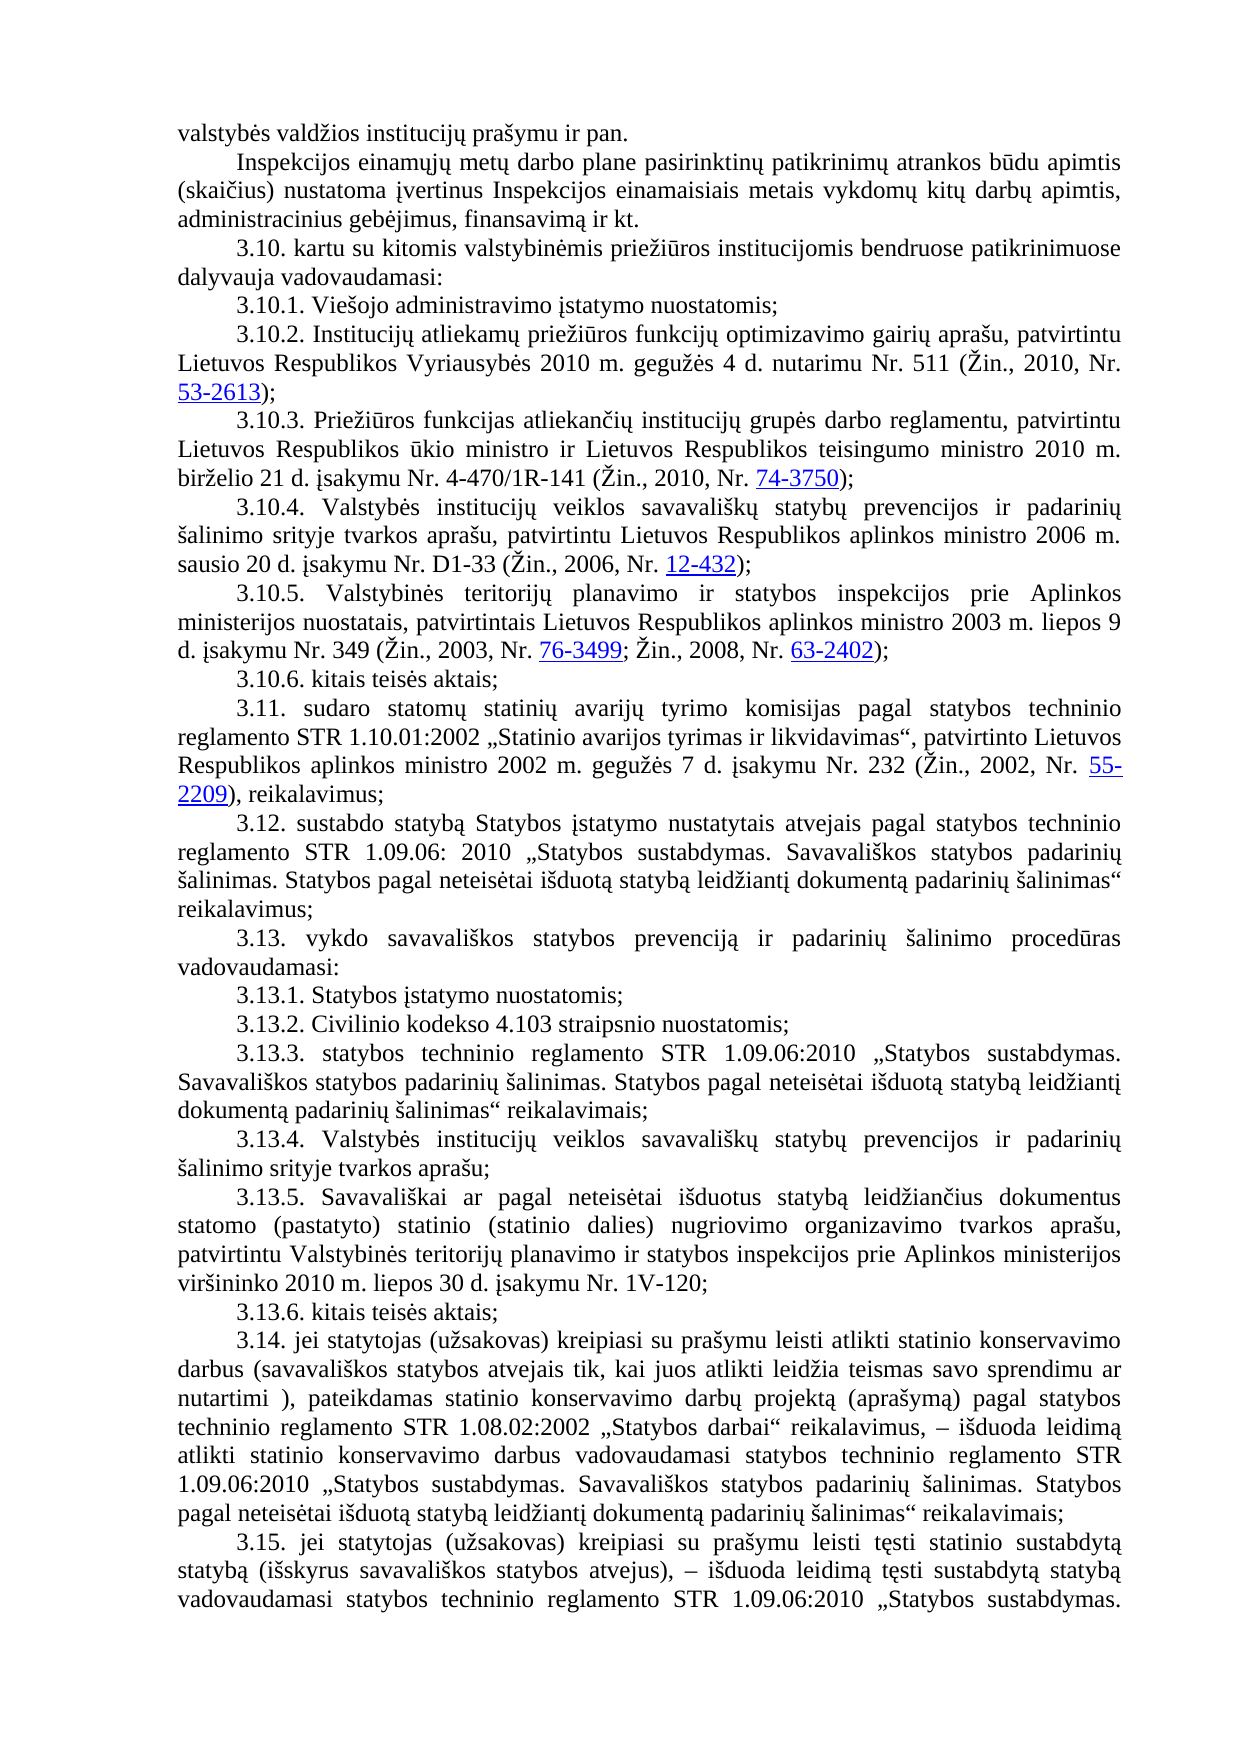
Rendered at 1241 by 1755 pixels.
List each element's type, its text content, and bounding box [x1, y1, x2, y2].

text 3.10.5. Valstybinės teritorijų planavimo ir statybos inspekcijos prie Aplinkos ministerijos nuostatais, patvirtintais Lietuvos Respublikos aplinkos ministro 2003 m. liepos 9 d. įsakymu Nr. 349 (Žin., 2003, Nr. 76-3499; Žin., 2008, Nr. 63-2402); [177, 578, 1122, 664]
text 3.10.6. kitais teisės aktais; [177, 664, 1122, 693]
text valstybės valdžios institucijų prašymu ir pan. [177, 118, 1122, 147]
text 3.13.6. kitais teisės aktais; [177, 1297, 1122, 1326]
text 3.13.3. statybos techninio reglamento STR 1.09.06:2010 „Statybos sustabdymas. Savavališkos statybos padarinių šalinimas. Statybos pagal neteisėtai išduotą statybą leidžiantį dokumentą padarinių šalinimas“ reikalavimais; [177, 1038, 1122, 1124]
text 3.15. jei statytojas (užsakovas) kreipiasi su prašymu leisti tęsti statinio sustabdytą statybą (išskyrus savavališkos statybos atvejus), – išduoda leidimą tęsti sustabdytą statybą vadovaudamasi statybos techninio reglamento STR 1.09.06:2010 „Statybos sustabdymas. [177, 1527, 1122, 1613]
text 3.13.1. Statybos įstatymo nuostatomis; [177, 981, 1122, 1009]
text 3.10. kartu su kitomis valstybinėmis priežiūros institucijomis bendruose patikrinimuose dalyvauja vadovaudamasi: [177, 233, 1122, 291]
text 3.10.2. Institucijų atliekamų priežiūros funkcijų optimizavimo gairių aprašu, patvirtintu Lietuvos Respublikos Vyriausybės 2010 m. gegužės 4 d. nutarimu Nr. 511 (Žin., 2010, Nr. 53-2613); [177, 319, 1122, 406]
text 3.12. sustabdo statybą Statybos įstatymo nustatytais atvejais pagal statybos techninio reglamento STR 1.09.06: 2010 „Statybos sustabdymas. Savavališkos statybos padarinių šalinimas. Statybos pagal neteisėtai išduotą statybą leidžiantį dokumentą padarinių šalinimas“ reikalavimus; [177, 808, 1122, 923]
text 3.14. jei statytojas (užsakovas) kreipiasi su prašymu leisti atlikti statinio konservavimo darbus (savavališkos statybos atvejais tik, kai juos atlikti leidžia teismas savo sprendimu ar nutartimi ), pateikdamas statinio konservavimo darbų projektą (aprašymą) pagal statybos techninio reglamento STR 1.08.02:2002 „Statybos darbai“ reikalavimus, – išduoda leidimą atlikti statinio konservavimo darbus vadovaudamasi statybos techninio reglamento STR 1.09.06:2010 „Statybos sustabdymas. Savavališkos statybos padarinių šalinimas. Statybos pagal neteisėtai išduotą statybą leidžiantį dokumentą padarinių šalinimas“ reikalavimais; [177, 1326, 1122, 1527]
text 3.13. vykdo savavališkos statybos prevenciją ir padarinių šalinimo procedūras vadovaudamasi: [177, 923, 1122, 981]
text 3.13.2. Civilinio kodekso 4.103 straipsnio nuostatomis; [177, 1009, 1122, 1038]
text 3.13.5. Savavališkai ar pagal neteisėtai išduotus statybą leidžiančius dokumentus statomo (pastatyto) statinio (statinio dalies) nugriovimo organizavimo tvarkos aprašu, patvirtintu Valstybinės teritorijų planavimo ir statybos inspekcijos prie Aplinkos ministerijos viršininko 2010 m. liepos 30 d. įsakymu Nr. 1V-120; [177, 1182, 1122, 1297]
text 3.13.4. Valstybės institucijų veiklos savavališkų statybų prevencijos ir padarinių šalinimo srityje tvarkos aprašu; [177, 1124, 1122, 1182]
text 3.10.3. Priežiūros funkcijas atliekančių institucijų grupės darbo reglamentu, patvirtintu Lietuvos Respublikos ūkio ministro ir Lietuvos Respublikos teisingumo ministro 2010 m. birželio 21 d. įsakymu Nr. 4-470/1R-141 (Žin., 2010, Nr. 74-3750); [177, 406, 1122, 492]
text 3.11. sudaro statomų statinių avarijų tyrimo komisijas pagal statybos techninio reglamento STR 1.10.01:2002 „Statinio avarijos tyrimas ir likvidavimas“, patvirtinto Lietuvos Respublikos aplinkos ministro 2002 m. gegužės 7 d. įsakymu Nr. 232 (Žin., 2002, Nr. 55-2209), reikalavimus; [177, 693, 1122, 808]
text Inspekcijos einamųjų metų darbo plane pasirinktinų patikrinimų atrankos būdu apimtis (skaičius) nustatoma įvertinus Inspekcijos einamaisiais metais vykdomų kitų darbų apimtis, administracinius gebėjimus, finansavimą ir kt. [177, 147, 1122, 233]
text 3.10.1. Viešojo administravimo įstatymo nuostatomis; [177, 291, 1122, 319]
text 3.10.4. Valstybės institucijų veiklos savavališkų statybų prevencijos ir padarinių šalinimo srityje tvarkos aprašu, patvirtintu Lietuvos Respublikos aplinkos ministro 2006 m. sausio 20 d. įsakymu Nr. D1-33 (Žin., 2006, Nr. 12-432); [177, 492, 1122, 578]
